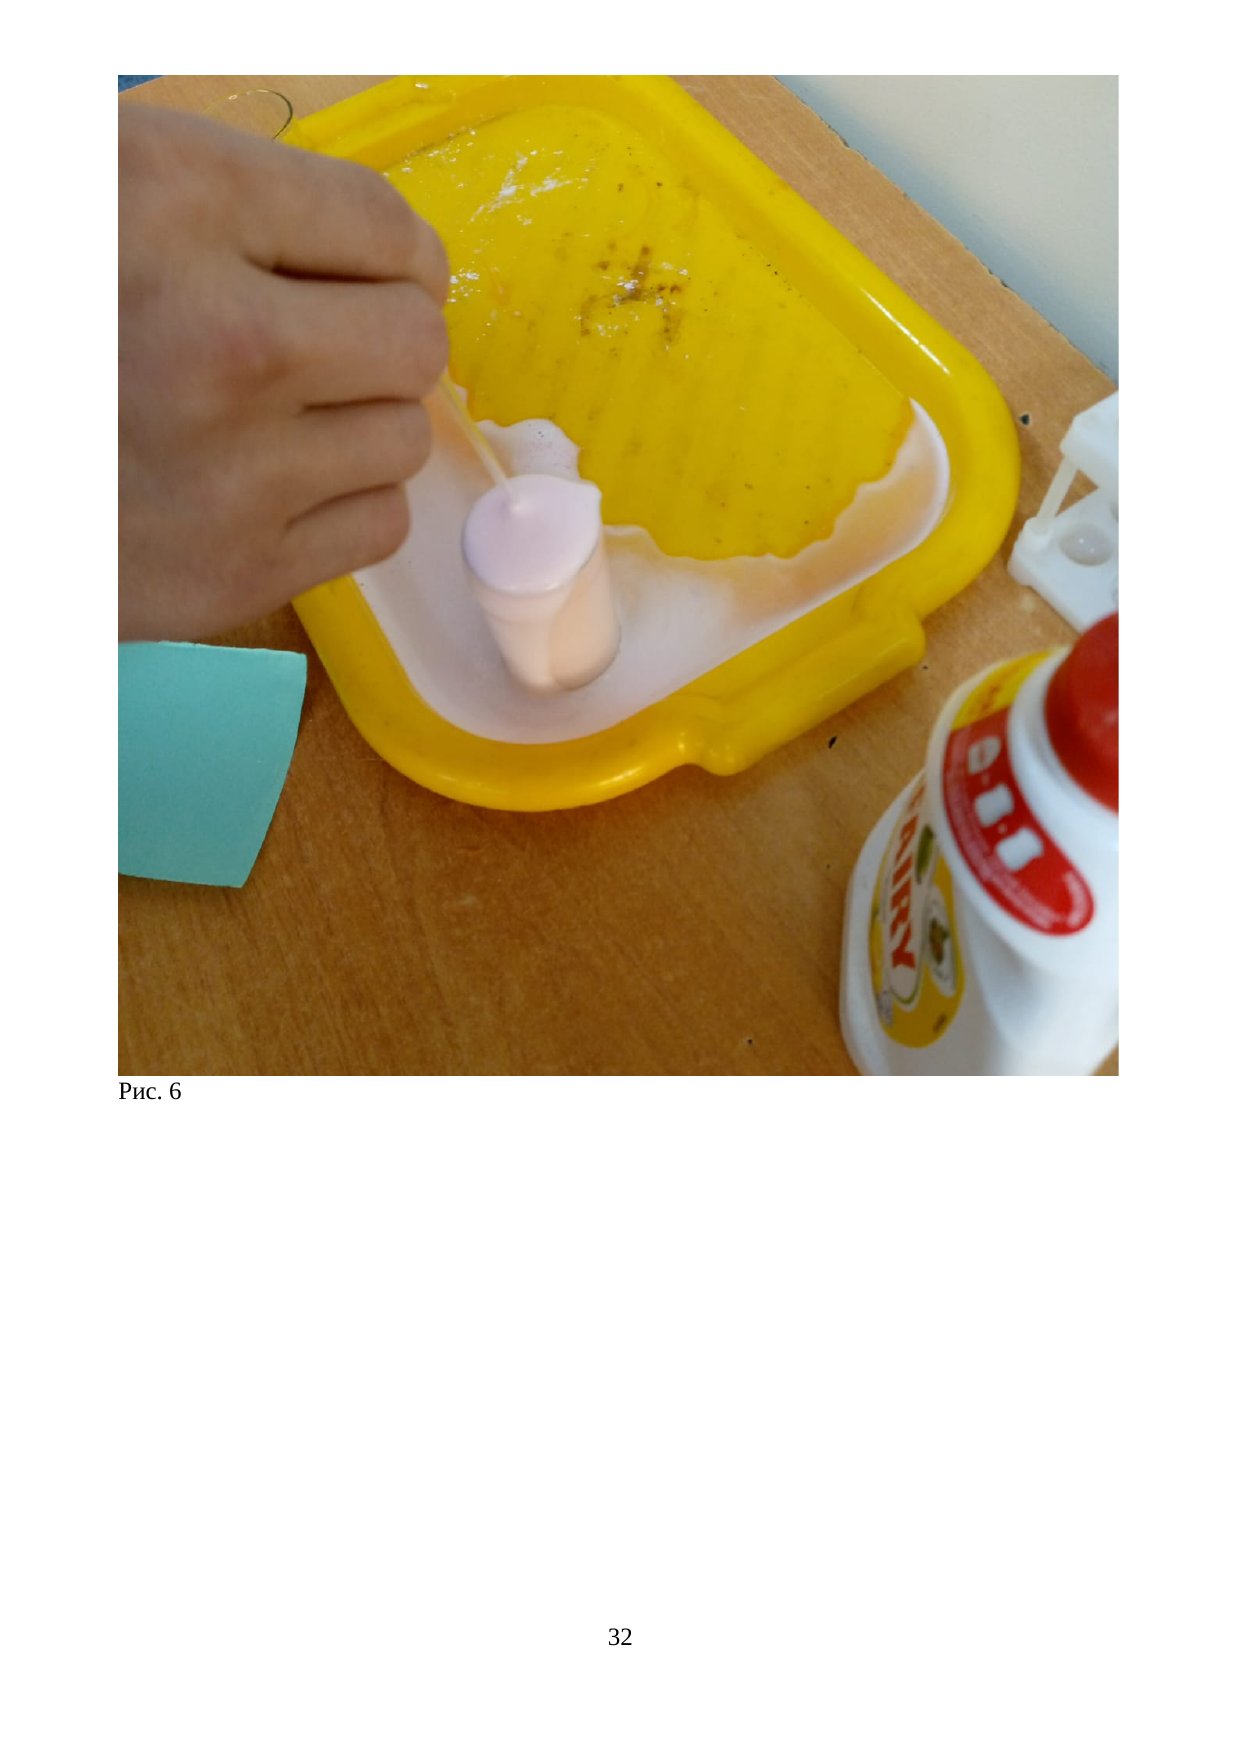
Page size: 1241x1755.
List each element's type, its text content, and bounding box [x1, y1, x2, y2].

text Рис. 6 [118, 1076, 1122, 1105]
